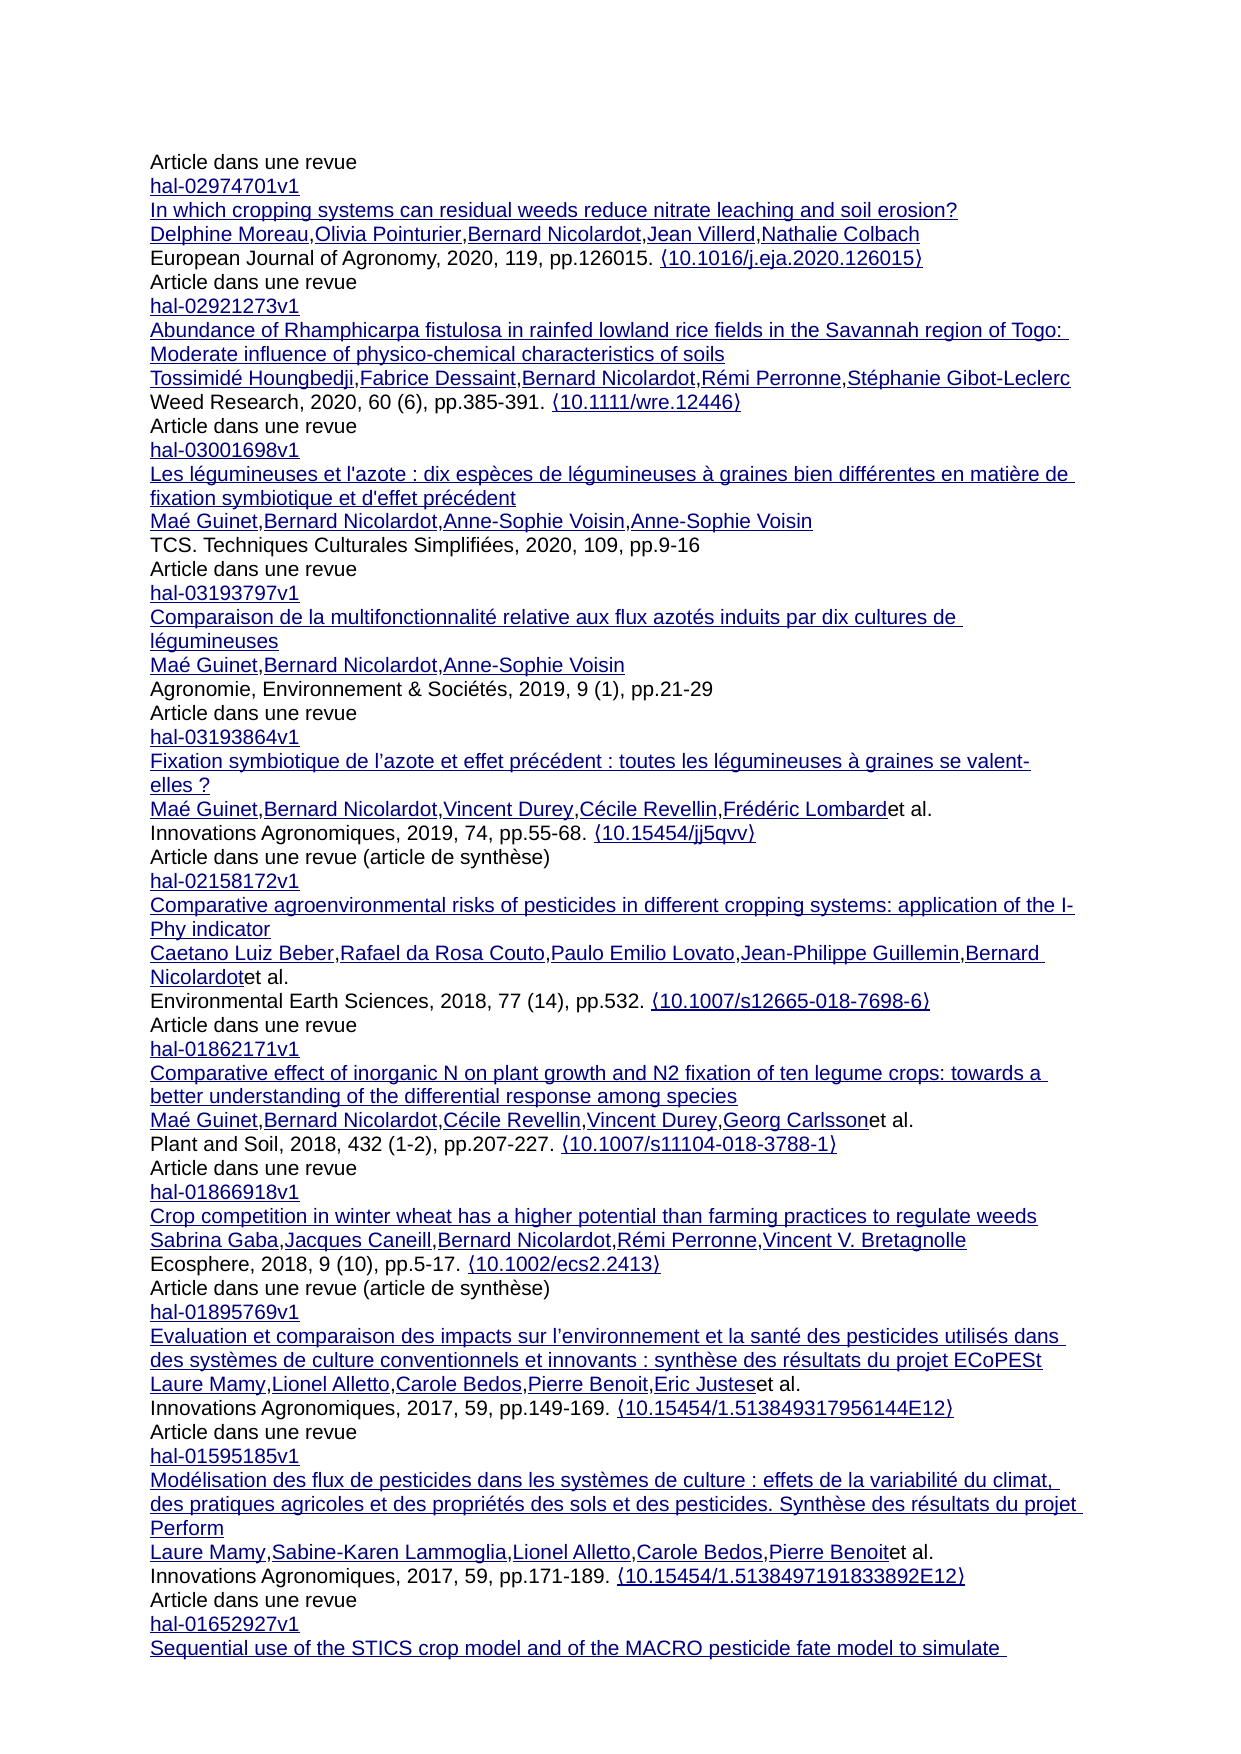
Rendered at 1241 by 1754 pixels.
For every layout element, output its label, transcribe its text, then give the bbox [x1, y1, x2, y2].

table_cell Les légumineuses et l'azote : dix espèces de légumineuses à graines bien différentes en matière de fixation symbiotique et d'effet précédent Maé Guinet,Bernard Nicolardot,Anne-Sophie Voisin,Anne-Sophie Voisin TCS. Techniques Culturales Simplifiées, 2020, 109, pp.9-16 Article dans une revue hal-03193797v1 [150, 461, 1090, 605]
table_cell Modélisation des flux de pesticides dans les systèmes de culture : effets de la variabilité du climat, des pratiques agricoles et des propriétés des sols et des pesticides. Synthèse des résultats du projet Perform Laure Mamy,Sabine-Karen Lammoglia,Lionel Alletto,Carole Bedos,Pierre Benoitet al. Innovations Agronomiques, 2017, 59, pp.171-189. ⟨10.15454/1.5138497191833892E12⟩ Article dans une revue hal-01652927v1 [150, 1468, 1090, 1635]
table_cell Comparaison de la multifonctionnalité relative aux flux azotés induits par dix cultures de légumineuses Maé Guinet,Bernard Nicolardot,Anne-Sophie Voisin Agronomie, Environnement & Sociétés, 2019, 9 (1), pp.21-29 Article dans une revue hal-03193864v1 [150, 605, 1090, 749]
table_cell Abundance of Rhamphicarpa fistulosa in rainfed lowland rice fields in the Savannah region of Togo: Moderate influence of physico‐chemical characteristics of soils Tossimidé Houngbedji,Fabrice Dessaint,Bernard Nicolardot,Rémi Perronne,Stéphanie Gibot-Leclerc Weed Research, 2020, 60 (6), pp.385-391. ⟨10.1111/wre.12446⟩ Article dans une revue hal-03001698v1 [150, 318, 1090, 461]
table_cell Comparative effect of inorganic N on plant growth and N2 fixation of ten legume crops: towards a better understanding of the differential response among species Maé Guinet,Bernard Nicolardot,Cécile Revellin,Vincent Durey,Georg Carlssonet al. Plant and Soil, 2018, 432 (1-2), pp.207-227. ⟨10.1007/s11104-018-3788-1⟩ Article dans une revue hal-01866918v1 [150, 1060, 1090, 1204]
table_cell Crop competition in winter wheat has a higher potential than farming practices to regulate weeds Sabrina Gaba,Jacques Caneill,Bernard Nicolardot,Rémi Perronne,Vincent V. Bretagnolle Ecosphere, 2018, 9 (10), pp.5-17. ⟨10.1002/ecs2.2413⟩ Article dans une revue (article de synthèse) hal-01895769v1 [150, 1204, 1090, 1324]
table_cell Evaluation et comparaison des impacts sur l’environnement et la santé des pesticides utilisés dans des systèmes de culture conventionnels et innovants : synthèse des résultats du projet ECoPESt Laure Mamy,Lionel Alletto,Carole Bedos,Pierre Benoit,Eric Justeset al. Innovations Agronomiques, 2017, 59, pp.149-169. ⟨10.15454/1.513849317956144E12⟩ Article dans une revue hal-01595185v1 [150, 1324, 1090, 1468]
table_cell In which cropping systems can residual weeds reduce nitrate leaching and soil erosion? Delphine Moreau,Olivia Pointurier,Bernard Nicolardot,Jean Villerd,Nathalie Colbach European Journal of Agronomy, 2020, 119, pp.126015. ⟨10.1016/j.eja.2020.126015⟩ Article dans une revue hal-02921273v1 [150, 198, 1090, 318]
table_cell Article dans une revue hal-02974701v1 [150, 150, 1090, 198]
table_cell Fixation symbiotique de l’azote et effet précédent : toutes les légumineuses à graines se valent-elles ? Maé Guinet,Bernard Nicolardot,Vincent Durey,Cécile Revellin,Frédéric Lombardet al. Innovations Agronomiques, 2019, 74, pp.55-68. ⟨10.15454/jj5qvv⟩ Article dans une revue (article de synthèse) hal-02158172v1 [150, 749, 1090, 893]
table_cell Sequential use of the STICS crop model and of the MACRO pesticide fate model to simulate [150, 1635, 1090, 1659]
table_cell Comparative agroenvironmental risks of pesticides in different cropping systems: application of the I-Phy indicator Caetano Luiz Beber,Rafael da Rosa Couto,Paulo Emilio Lovato,Jean-Philippe Guillemin,Bernard Nicolardotet al. Environmental Earth Sciences, 2018, 77 (14), pp.532. ⟨10.1007/s12665-018-7698-6⟩ Article dans une revue hal-01862171v1 [150, 893, 1090, 1060]
